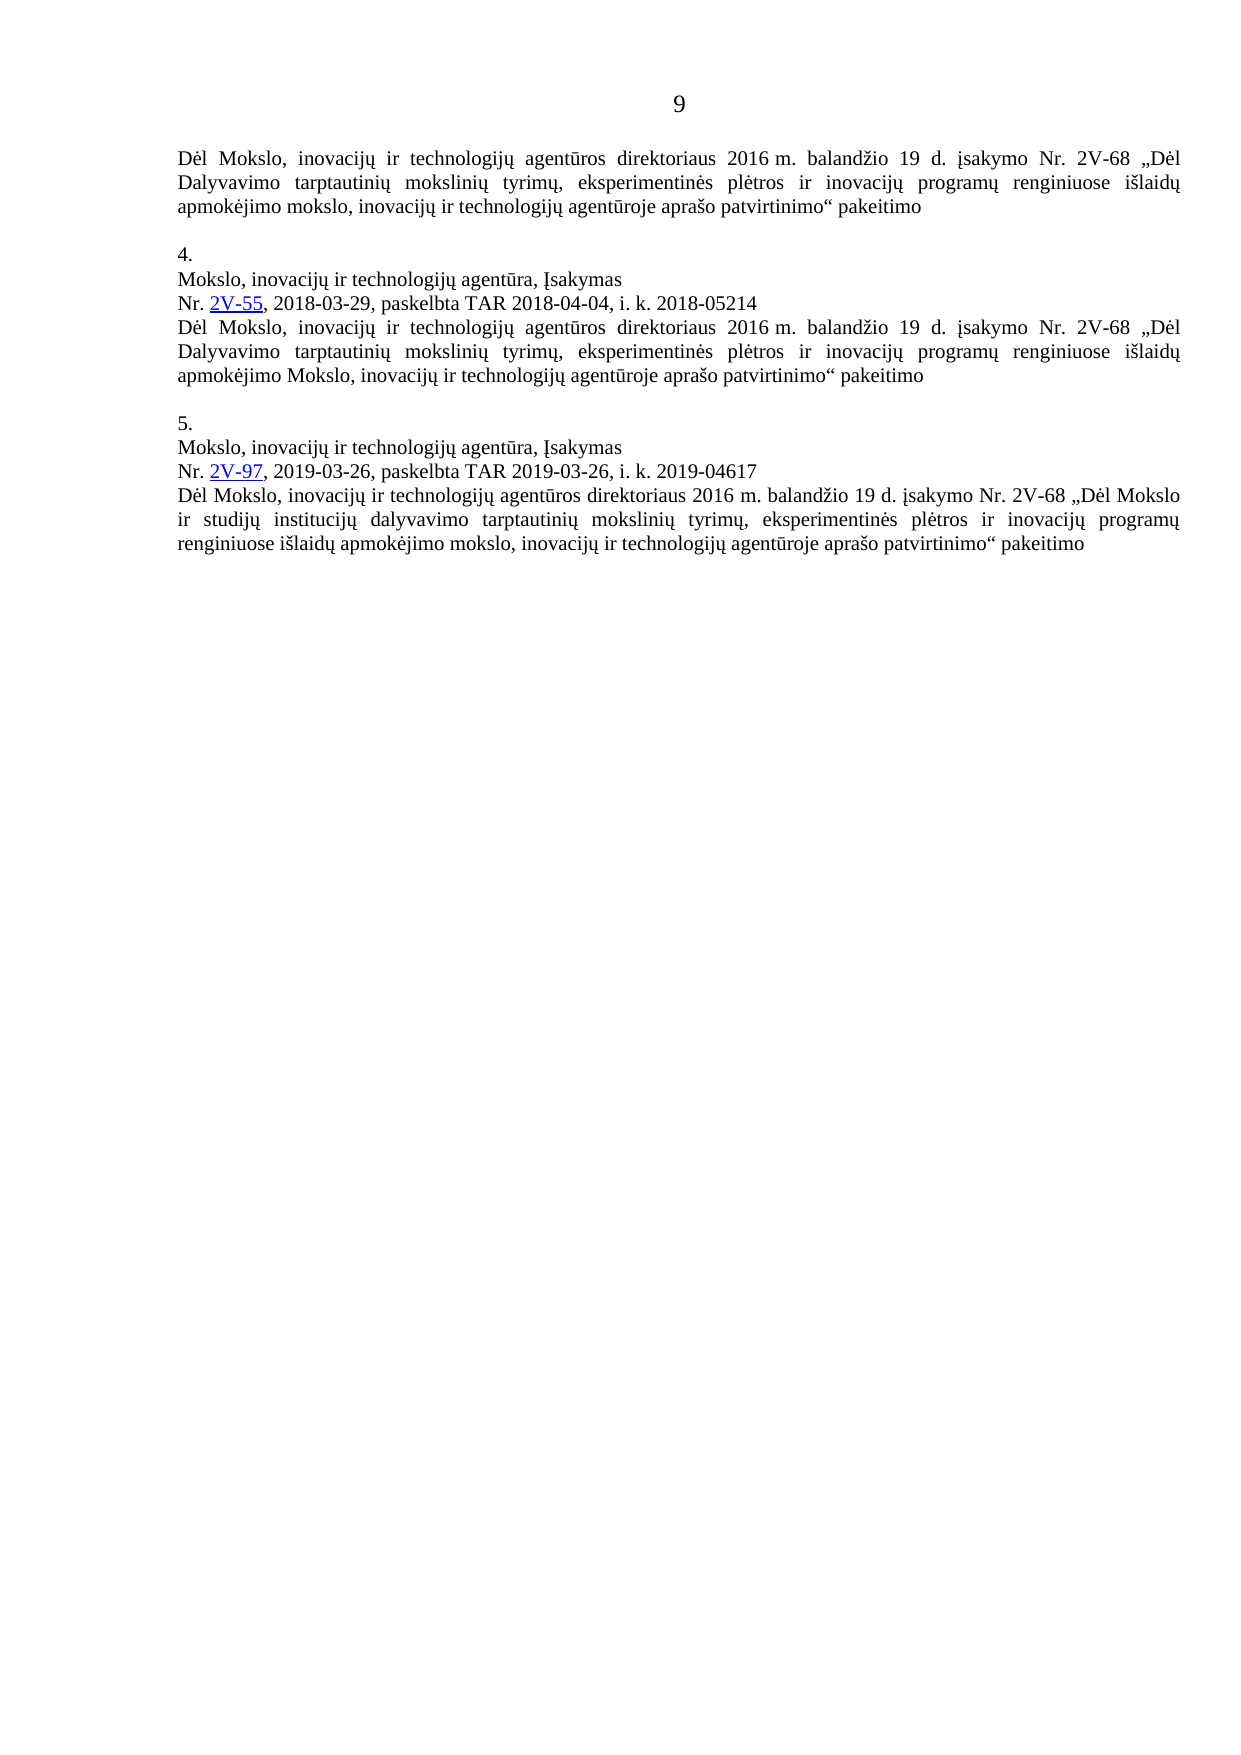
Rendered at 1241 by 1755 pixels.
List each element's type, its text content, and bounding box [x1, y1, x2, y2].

text Mokslo, inovacijų ir technologijų agentūra, Įsakymas [177, 435, 1181, 459]
text Dėl Mokslo, inovacijų ir technologijų agentūros direktoriaus 2016 m. balandžio 19 d. įsakymo Nr. 2V-68 „Dėl Mokslo ir studijų institucijų dalyvavimo tarptautinių mokslinių tyrimų, eksperimentinės plėtros ir inovacijų programų renginiuose išlaidų apmokėjimo mokslo, inovacijų ir technologijų agentūroje aprašo patvirtinimo“ pakeitimo [177, 483, 1181, 555]
text Nr. 2V-97, 2019-03-26, paskelbta TAR 2019-03-26, i. k. 2019-04617 [177, 459, 1181, 483]
text 5. [177, 411, 1181, 435]
text Dėl Mokslo, inovacijų ir technologijų agentūros direktoriaus 2016 m. balandžio 19 d. įsakymo Nr. 2V-68 „Dėl Dalyvavimo tarptautinių mokslinių tyrimų, eksperimentinės plėtros ir inovacijų programų renginiuose išlaidų apmokėjimo Mokslo, inovacijų ir technologijų agentūroje aprašo patvirtinimo“ pakeitimo [177, 314, 1181, 387]
text Dėl Mokslo, inovacijų ir technologijų agentūros direktoriaus 2016 m. balandžio 19 d. įsakymo Nr. 2V-68 „Dėl Dalyvavimo tarptautinių mokslinių tyrimų, eksperimentinės plėtros ir inovacijų programų renginiuose išlaidų apmokėjimo mokslo, inovacijų ir technologijų agentūroje aprašo patvirtinimo“ pakeitimo [177, 146, 1181, 218]
text Nr. 2V-55, 2018-03-29, paskelbta TAR 2018-04-04, i. k. 2018-05214 [177, 291, 1181, 314]
text 4. [177, 242, 1181, 266]
text Mokslo, inovacijų ir technologijų agentūra, Įsakymas [177, 266, 1181, 291]
